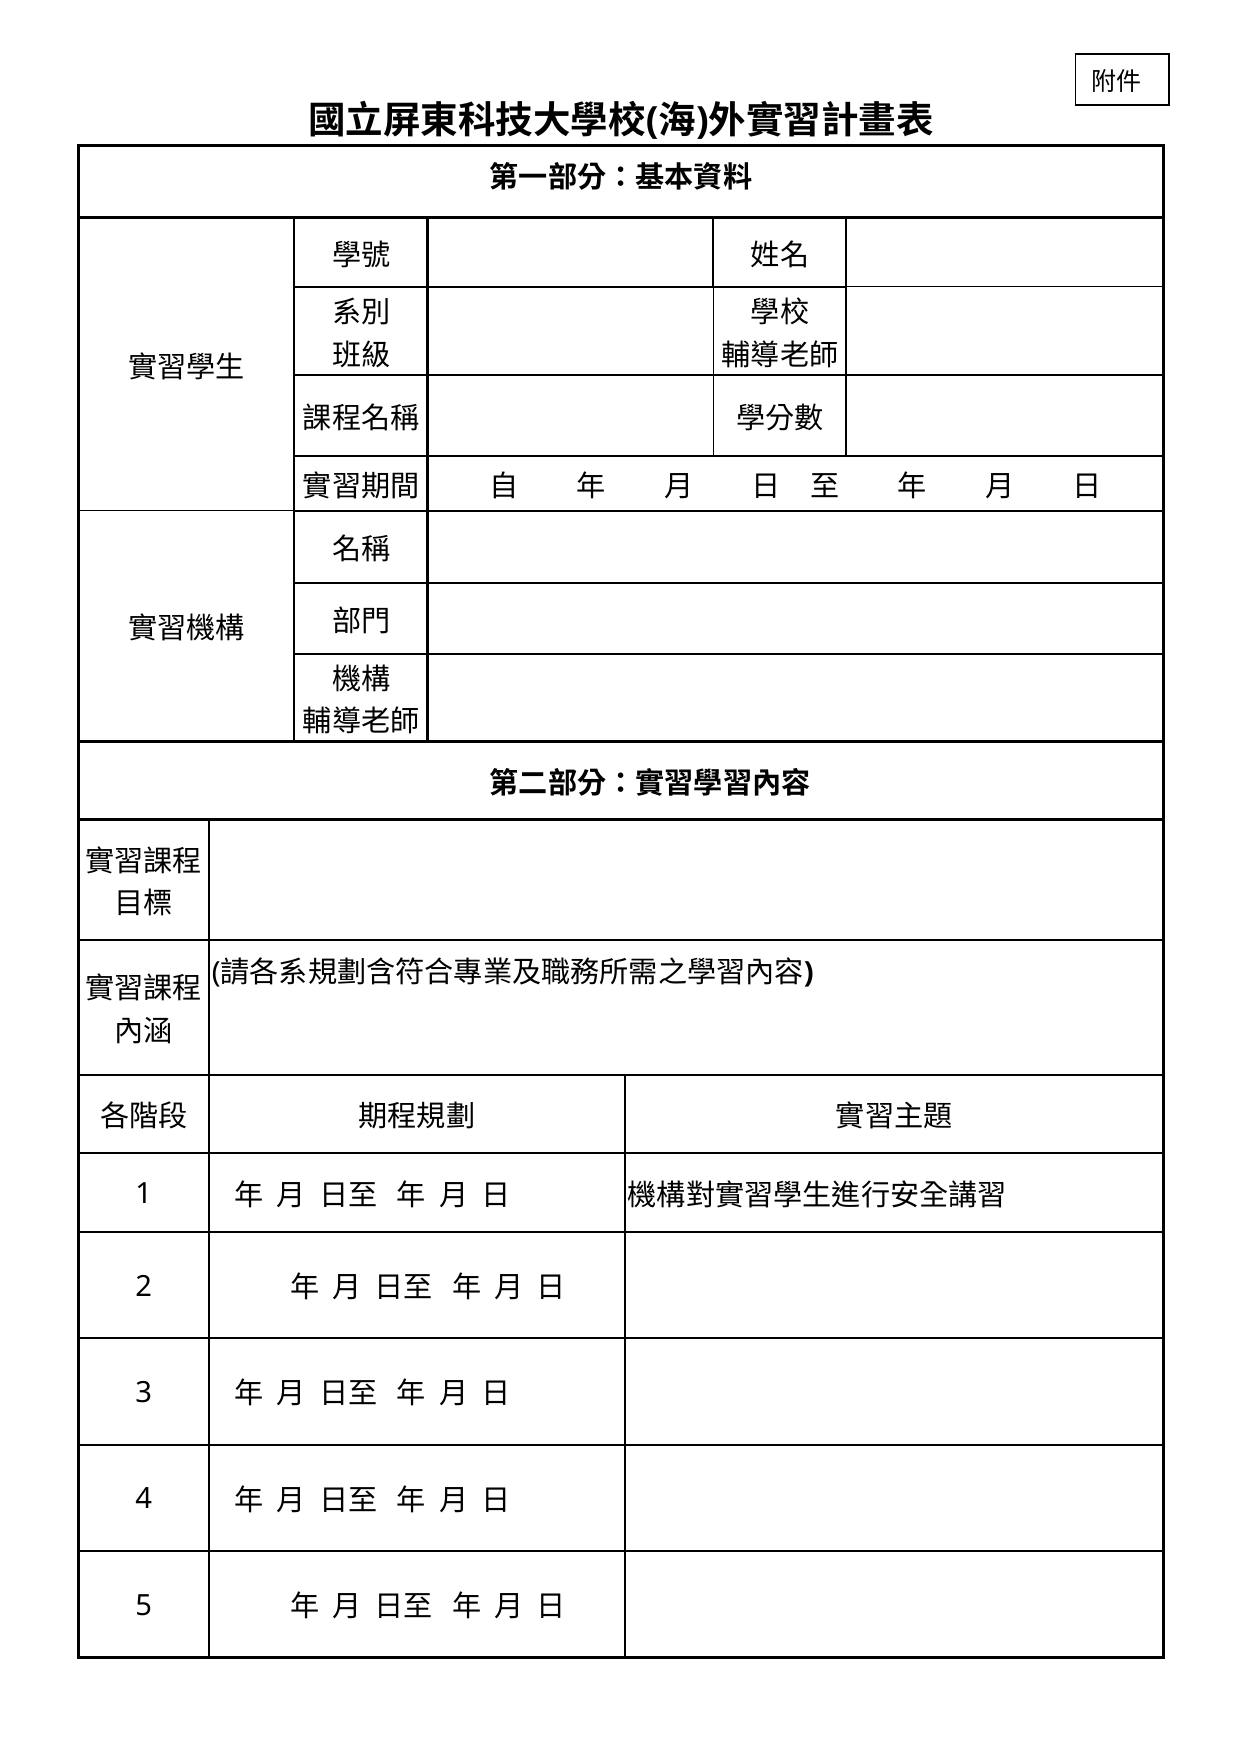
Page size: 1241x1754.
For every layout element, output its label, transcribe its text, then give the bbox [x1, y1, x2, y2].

table_cell [847, 376, 1162, 455]
table_cell 3 [80, 1339, 208, 1443]
table_cell 實習課程目標 [80, 821, 208, 939]
table_cell 實習期間 [295, 457, 426, 510]
table_cell 1 [80, 1154, 208, 1231]
table_cell 部門 [295, 584, 426, 653]
table_cell 實習主題 [626, 1076, 1162, 1152]
table_cell [429, 219, 712, 286]
table_cell [626, 1552, 1162, 1656]
table_cell 學分數 [714, 376, 845, 455]
table_cell [626, 1233, 1162, 1337]
table_cell 實習機構 [80, 511, 293, 740]
table_cell 年 月 日至 年 月 日 [210, 1233, 624, 1337]
table_cell 年 月 日至 年 月 日 [210, 1154, 624, 1231]
table_cell 名稱 [295, 512, 426, 582]
table_cell [847, 219, 1162, 286]
table_cell 5 [80, 1552, 208, 1656]
table_cell 系別 班級 [295, 288, 426, 373]
table_cell 學號 [295, 219, 426, 286]
table_cell 課程名稱 [295, 376, 426, 455]
table_cell 期程規劃 [210, 1076, 624, 1152]
table_cell 姓名 [714, 219, 845, 286]
table_cell 2 [80, 1233, 208, 1337]
text 國立屏東科技大學校(海)外實習計畫表 [83, 89, 1158, 144]
table_cell 年 月 日至 年 月 日 [210, 1446, 624, 1550]
table_cell 各階段 [80, 1076, 208, 1152]
table_cell [429, 655, 1162, 740]
table_cell 機構對實習學生進行安全講習 [626, 1154, 1162, 1231]
table_cell (請各系規劃含符合專業及職務所需之學習內容) [210, 941, 1162, 1074]
table_cell 自 年 月 日 至 年 月 日 [429, 457, 1162, 510]
table_cell [429, 584, 1162, 653]
table_cell [626, 1446, 1162, 1550]
table_cell [429, 376, 713, 455]
table_cell 年 月 日至 年 月 日 [210, 1339, 624, 1443]
table_header 第一部分：基本資料 [80, 147, 1162, 216]
table_cell 實習課程內涵 [80, 941, 208, 1074]
table_cell 年 月 日至 年 月 日 [210, 1552, 624, 1656]
table_cell [210, 821, 1162, 939]
table_cell [429, 288, 713, 373]
table_cell 第二部分：實習學習內容 [80, 743, 1162, 818]
table_cell [847, 287, 1162, 373]
table_cell [626, 1339, 1162, 1443]
table_cell 4 [80, 1446, 208, 1550]
table_cell 機構 輔導老師 [295, 655, 426, 740]
table_cell [429, 512, 1162, 582]
table_cell 實習學生 [80, 219, 293, 510]
text 附件 [1091, 62, 1153, 97]
table_cell 學校 輔導老師 [714, 288, 845, 373]
